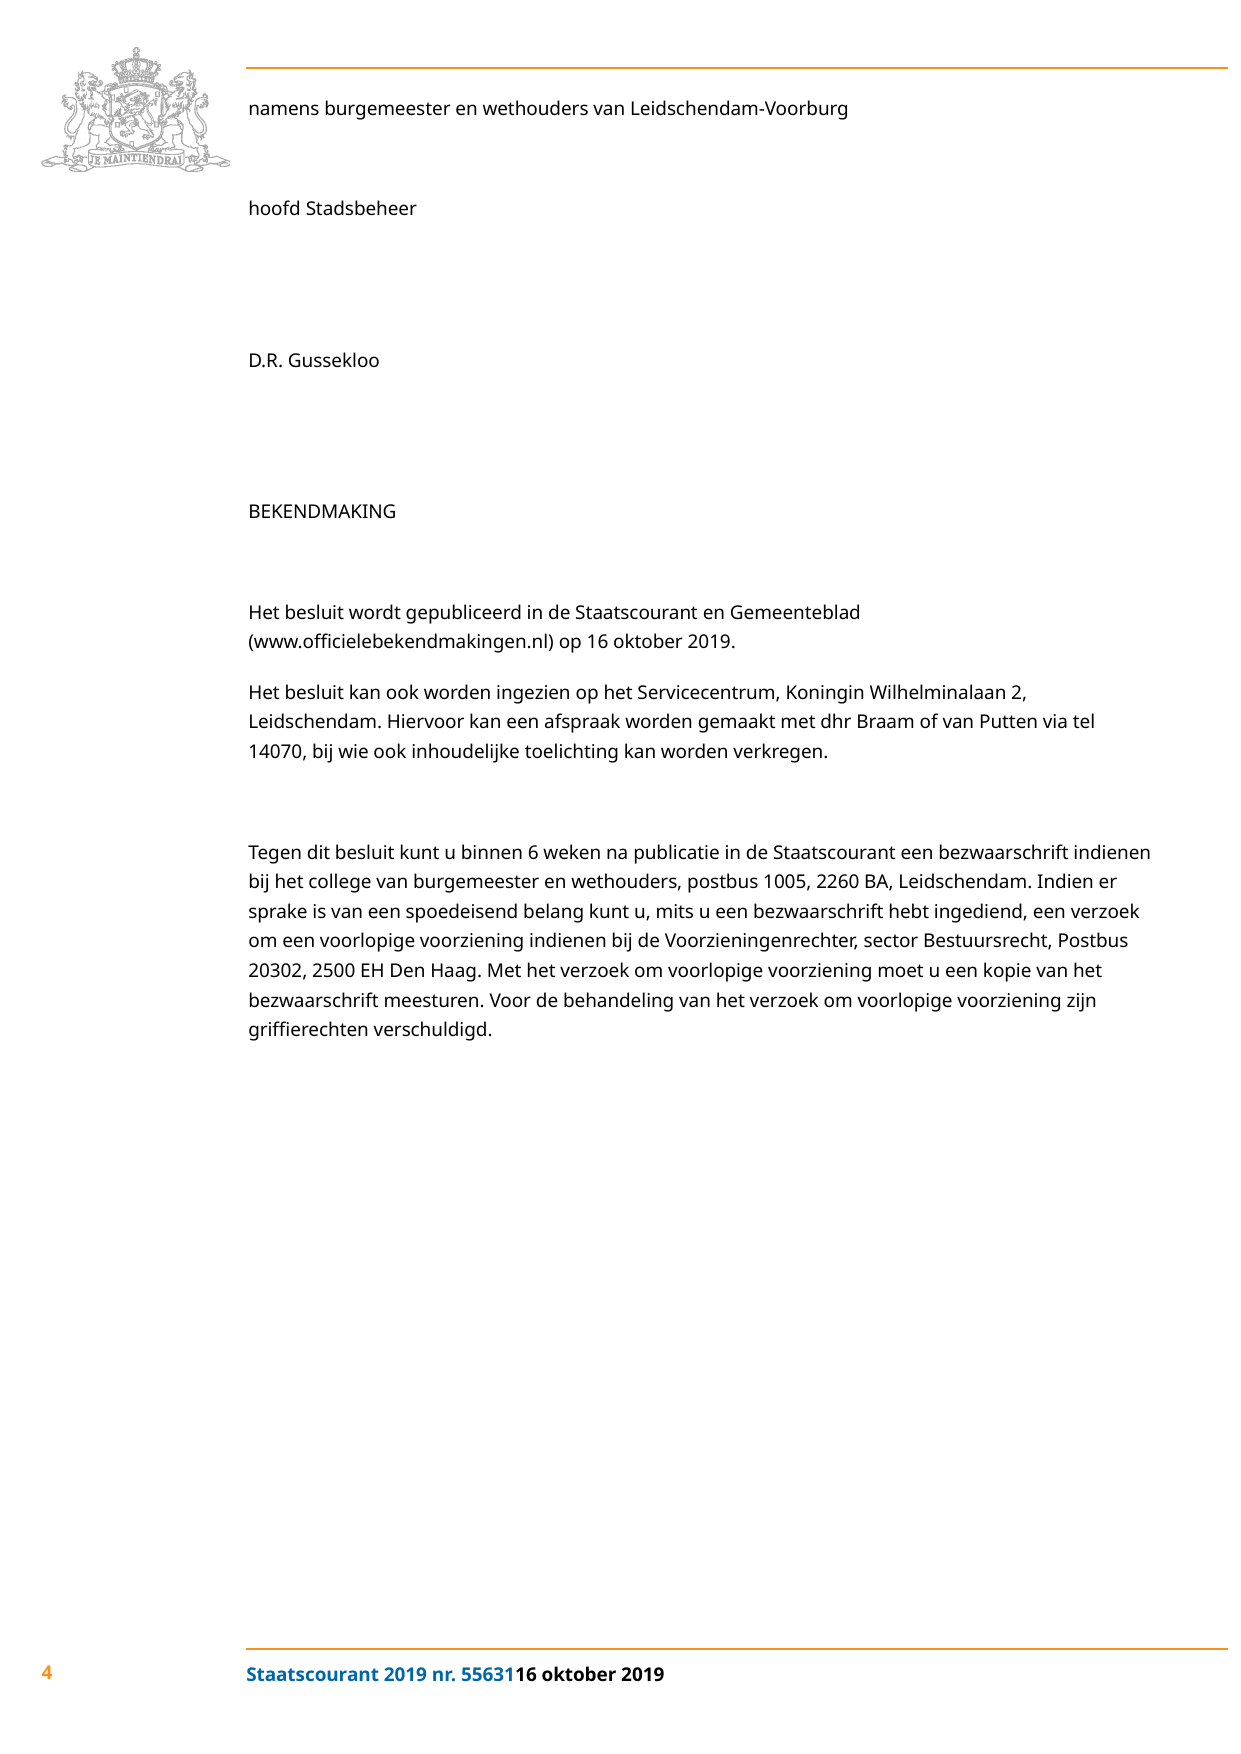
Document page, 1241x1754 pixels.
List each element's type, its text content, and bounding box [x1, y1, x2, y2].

text namens burgemeester en wethouders van Leidschendam-Voorburg [248, 95, 1152, 121]
text D.R. Gussekloo [248, 347, 1152, 373]
picture [41, 47, 231, 172]
text Het besluit wordt gepubliceerd in de Staatscourant en Gemeenteblad (www.officielebekendmakingen.nl) op 16 oktober 2019. [248, 599, 1152, 654]
text BEKENDMAKING [248, 498, 1152, 524]
text Tegen dit besluit kunt u binnen 6 weken na publicatie in de Staatscourant een bezwaarschrift indienen bij het college van burgemeester en wethouders, postbus 1005, 2260 BA, Leidschendam. Indien er sprake is van een spoedeisend belang kunt u, mits u een bezwaarschrift hebt ingediend, een verzoek om een voorlopige voorziening indienen bij de Voorzieningenrechter, sector Bestuursrecht, Postbus 20302, 2500 EH Den Haag. Met het verzoek om voorlopige voorziening moet u een kopie van het bezwaarschrift meesturen. Voor de behandeling van het verzoek om voorlopige voorziening zijn griffierechten verschuldigd. [248, 839, 1152, 1042]
text Het besluit kan ook worden ingezien op het Servicecentrum, Koningin Wilhelminalaan 2, Leidschendam. Hiervoor kan een afspraak worden gemaakt met dhr Braam of van Putten via tel 14070, bij wie ook inhoudelijke toelichting kan worden verkregen. [248, 679, 1152, 764]
text hoofd Stadsbeheer [248, 196, 1152, 221]
